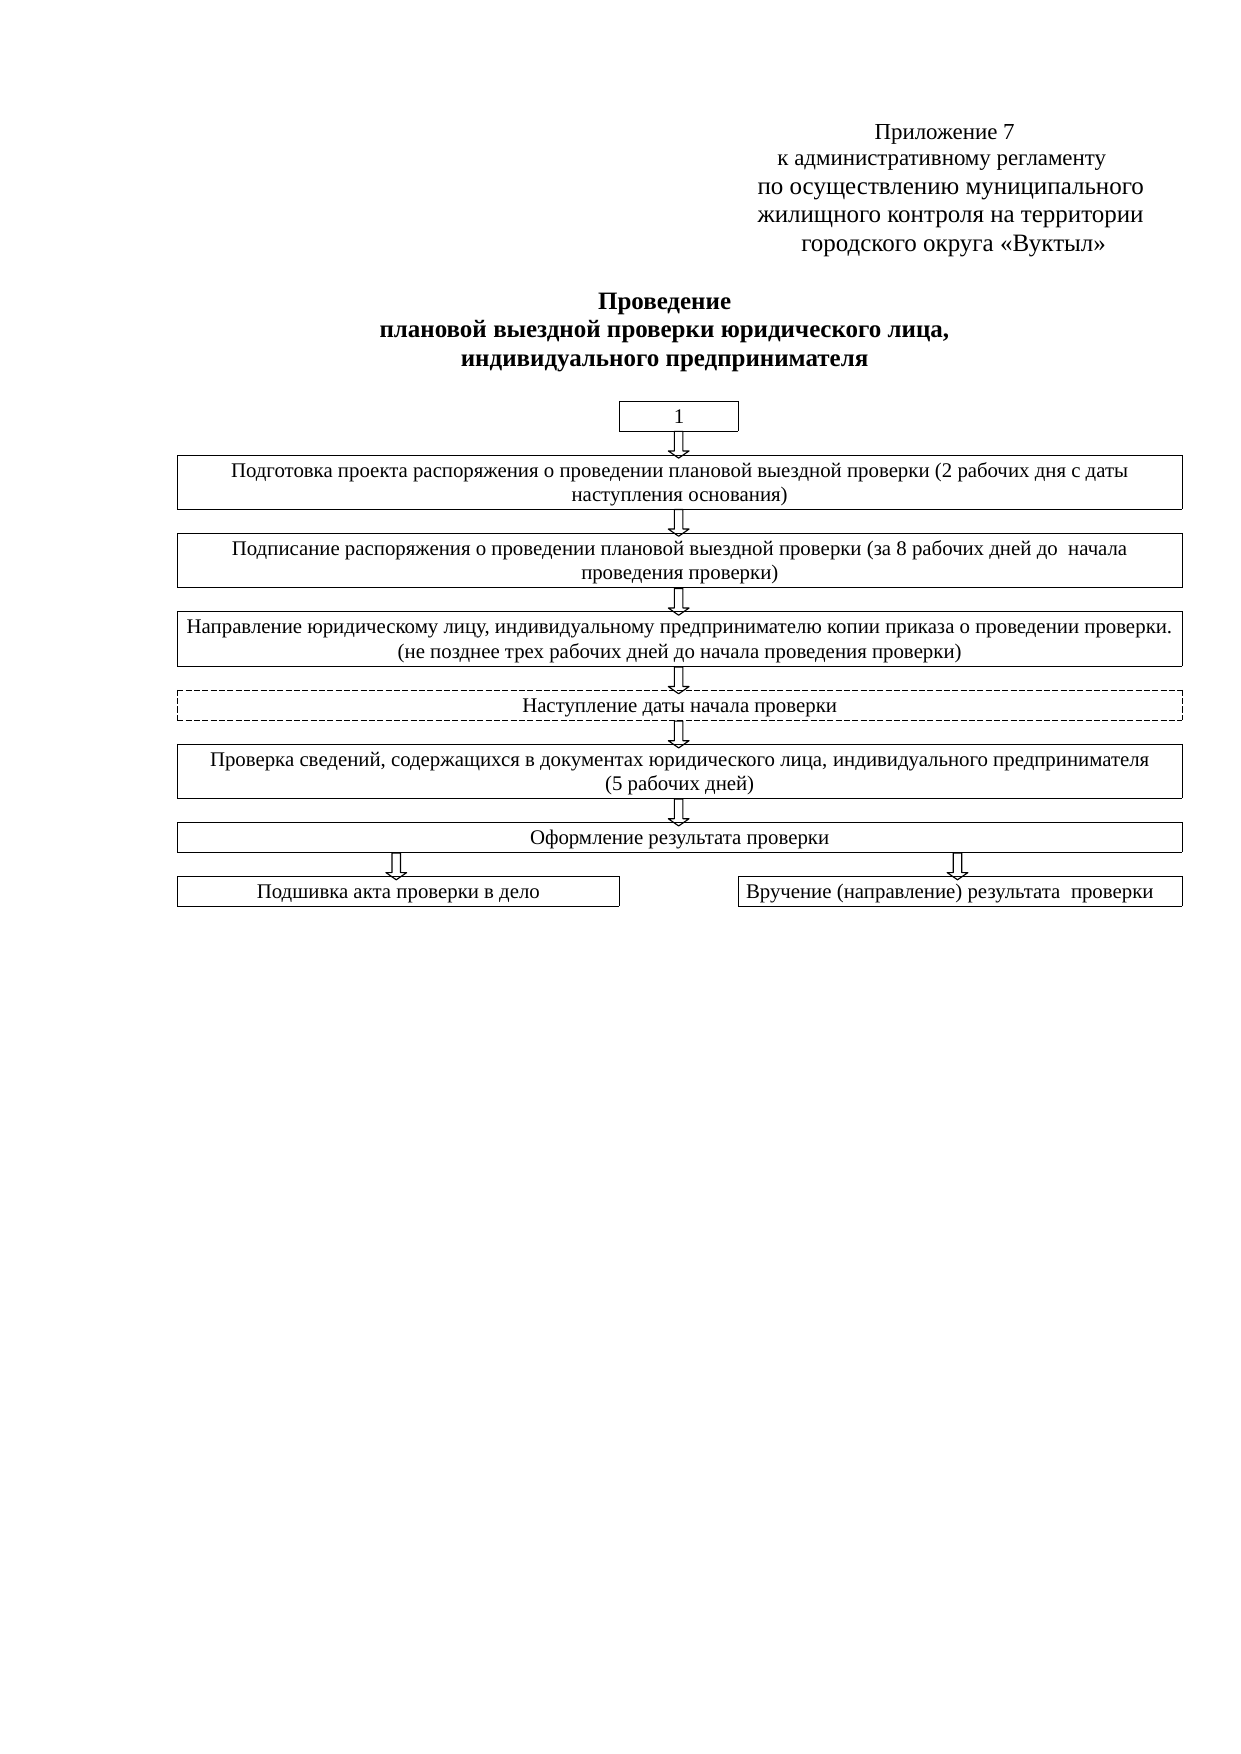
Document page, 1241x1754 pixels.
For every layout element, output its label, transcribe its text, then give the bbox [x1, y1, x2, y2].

table_cell [177, 720, 619, 744]
text жилищного контроля на территории [177, 199, 1152, 228]
table_cell [620, 876, 738, 906]
table_cell [738, 431, 1182, 455]
table_cell [738, 799, 1182, 822]
table_cell [738, 510, 1182, 533]
table_header 1 [620, 402, 738, 431]
table_cell [177, 510, 619, 533]
text к административному регламенту [709, 144, 1152, 171]
table_cell [738, 720, 1182, 744]
table_cell [684, 432, 738, 455]
table_cell [619, 720, 673, 744]
table_cell [684, 588, 738, 611]
table_cell [177, 431, 619, 455]
table_cell Наступление даты начала проверки [177, 690, 1182, 720]
table_cell [177, 588, 619, 611]
table_cell Оформление результата проверки [178, 823, 1182, 852]
table_cell [177, 799, 619, 822]
table_cell [673, 590, 685, 611]
table_cell Направление юридическому лицу, индивидуальному предпринимателю копии приказа о проведении проверки. (не позднее трех рабочих дней до начала проведения проверки) [178, 612, 1182, 666]
text индивидуального предпринимателя [177, 343, 1152, 372]
table_cell [619, 853, 738, 876]
table_cell [673, 668, 684, 690]
table_cell Вручение (направление) результата проверки [739, 877, 1182, 906]
table_cell [963, 853, 1182, 876]
table_header [739, 401, 1182, 431]
table_cell [619, 432, 673, 455]
table_cell [619, 510, 673, 533]
table_header [177, 401, 619, 431]
table_cell [619, 667, 673, 690]
table_cell [673, 511, 685, 533]
text Проведение [177, 286, 1152, 314]
table_cell [673, 800, 684, 822]
table_cell [738, 588, 1182, 611]
table_cell Проверка сведений, содержащихся в документах юридического лица, индивидуального предпринимателя (5 рабочих дней) [178, 745, 1182, 798]
table_cell Подписание распоряжения о проведении плановой выездной проверки (за 8 рабочих дней до начала проведения проверки) [178, 534, 1182, 587]
table_cell [673, 432, 685, 455]
table_cell [684, 799, 738, 822]
table_cell [402, 853, 619, 876]
text городского округа «Вуктыл» [177, 228, 1152, 257]
table_cell [177, 667, 619, 690]
table_cell Подготовка проекта распоряжения о проведении плановой выездной проверки (2 рабочих дня с даты наступления основания) [178, 456, 1182, 509]
table_cell Подшивка акта проверки в дело [178, 877, 619, 906]
table_cell [738, 667, 1182, 690]
table_cell [391, 854, 402, 876]
text по осуществлению муниципального [177, 171, 1152, 199]
text Приложение 7 [709, 118, 1152, 144]
table_cell [684, 720, 738, 744]
table_cell [684, 667, 738, 690]
table_cell [619, 799, 673, 822]
text плановой выездной проверки юридического лица, [177, 314, 1152, 343]
table_cell [684, 510, 738, 533]
table_cell [952, 854, 963, 876]
table_cell [619, 588, 673, 611]
table_cell [738, 853, 952, 876]
table_cell [177, 853, 391, 876]
table_cell [673, 722, 684, 744]
